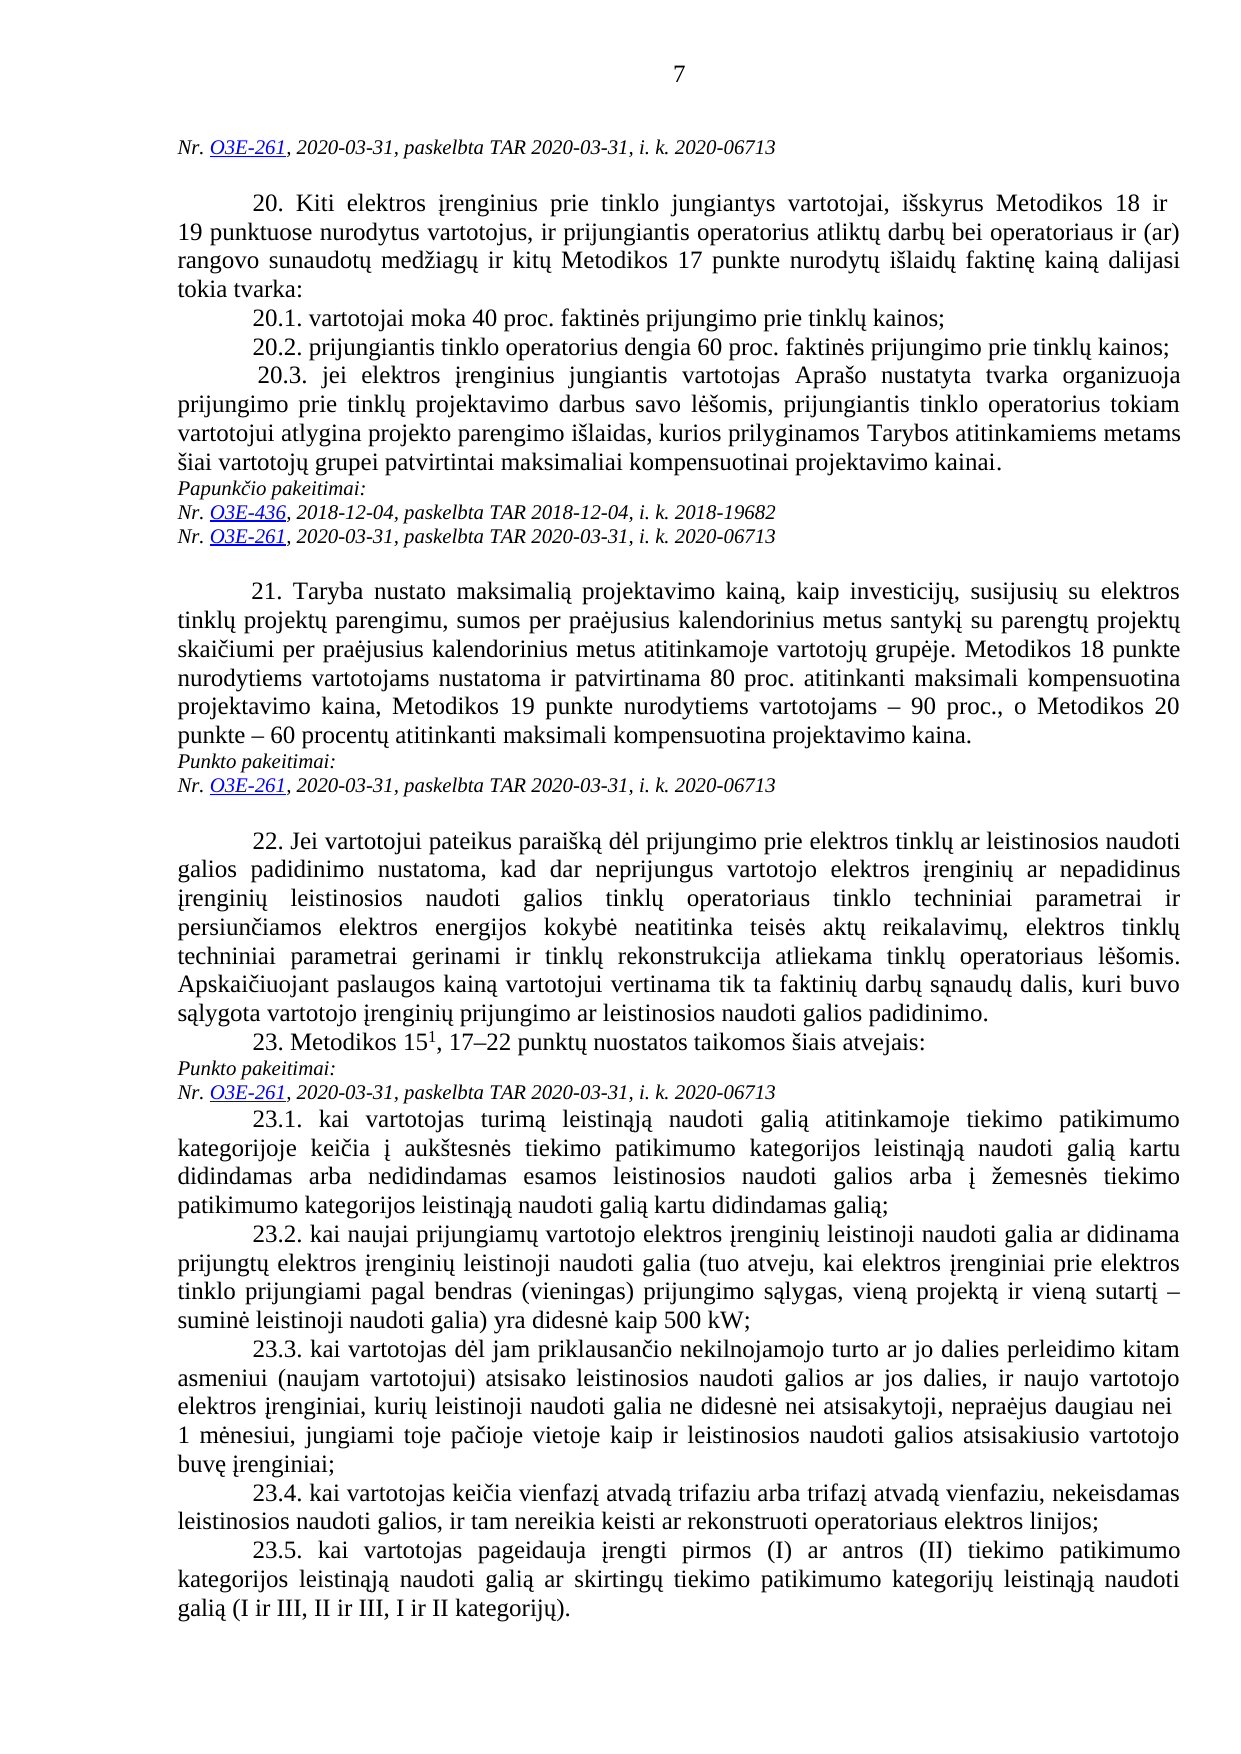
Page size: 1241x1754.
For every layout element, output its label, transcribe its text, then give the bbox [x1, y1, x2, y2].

text 20. Kiti elektros įrenginius prie tinklo jungiantys vartotojai, išskyrus Metodikos 18 ir 19 punktuose nurodytus vartotojus, ir prijungiantis operatorius atliktų darbų bei operatoriaus ir (ar) rangovo sunaudotų medžiagų ir kitų Metodikos 17 punkte nurodytų išlaidų faktinę kainą dalijasi tokia tvarka: [177, 188, 1181, 303]
text 23. Metodikos 151, 17–22 punktų nuostatos taikomos šiais atvejais: [177, 1027, 1181, 1056]
text Nr. O3E-436, 2018-12-04, paskelbta TAR 2018-12-04, i. k. 2018-19682 [177, 499, 1181, 524]
text Punkto pakeitimai: [177, 1056, 1181, 1080]
text 21. Taryba nustato maksimalią projektavimo kainą, kaip investicijų, susijusių su elektros tinklų projektų parengimu, sumos per praėjusius kalendorinius metus santykį su parengtų projektų skaičiumi per praėjusius kalendorinius metus atitinkamoje vartotojų grupėje. Metodikos 18 punkte nurodytiems vartotojams nustatoma ir patvirtinama 80 proc. atitinkanti maksimali kompensuotina projektavimo kaina, Metodikos 19 punkte nurodytiems vartotojams – 90 proc., o Metodikos 20 punkte – 60 procentų atitinkanti maksimali kompensuotina projektavimo kaina. [177, 576, 1181, 749]
text 20.2. prijungiantis tinklo operatorius dengia 60 proc. faktinės prijungimo prie tinklų kainos; [177, 332, 1181, 361]
text 23.4. kai vartotojas keičia vienfazį atvadą trifaziu arba trifazį atvadą vienfaziu, nekeisdamas leistinosios naudoti galios, ir tam nereikia keisti ar rekonstruoti operatoriaus elektros linijos; [177, 1478, 1181, 1535]
text Nr. O3E-261, 2020-03-31, paskelbta TAR 2020-03-31, i. k. 2020-06713 [177, 524, 1181, 548]
text 20.3. jei elektros įrenginius jungiantis vartotojas Aprašo nustatyta tvarka organizuoja prijungimo prie tinklų projektavimo darbus savo lėšomis, prijungiantis tinklo operatorius tokiam vartotojui atlygina projekto parengimo išlaidas, kurios prilyginamos Tarybos atitinkamiems metams šiai vartotojų grupei patvirtintai maksimaliai kompensuotinai projektavimo kainai. [177, 361, 1181, 476]
text Nr. O3E-261, 2020-03-31, paskelbta TAR 2020-03-31, i. k. 2020-06713 [177, 1080, 1181, 1104]
text 23.1. kai vartotojas turimą leistinąją naudoti galią atitinkamoje tiekimo patikimumo kategorijoje keičia į aukštesnės tiekimo patikimumo kategorijos leistinąją naudoti galią kartu didindamas arba nedidindamas esamos leistinosios naudoti galios arba į žemesnės tiekimo patikimumo kategorijos leistinąją naudoti galią kartu didindamas galią; [177, 1104, 1181, 1219]
text Nr. O3E-261, 2020-03-31, paskelbta TAR 2020-03-31, i. k. 2020-06713 [177, 773, 1181, 797]
text 20.1. vartotojai moka 40 proc. faktinės prijungimo prie tinklų kainos; [177, 303, 1181, 332]
text 23.2. kai naujai prijungiamų vartotojo elektros įrenginių leistinoji naudoti galia ar didinama prijungtų elektros įrenginių leistinoji naudoti galia (tuo atveju, kai elektros įrenginiai prie elektros tinklo prijungiami pagal bendras (vieningas) prijungimo sąlygas, vieną projektą ir vieną sutartį – suminė leistinoji naudoti galia) yra didesnė kaip 500 kW; [177, 1219, 1181, 1334]
text 22. Jei vartotojui pateikus paraišką dėl prijungimo prie elektros tinklų ar leistinosios naudoti galios padidinimo nustatoma, kad dar neprijungus vartotojo elektros įrenginių ar nepadidinus įrenginių leistinosios naudoti galios tinklų operatoriaus tinklo techniniai parametrai ir persiunčiamos elektros energijos kokybė neatitinka teisės aktų reikalavimų, elektros tinklų techniniai parametrai gerinami ir tinklų rekonstrukcija atliekama tinklų operatoriaus lėšomis. Apskaičiuojant paslaugos kainą vartotojui vertinama tik ta faktinių darbų sąnaudų dalis, kuri buvo sąlygota vartotojo įrenginių prijungimo ar leistinosios naudoti galios padidinimo. [177, 826, 1181, 1027]
text Papunkčio pakeitimai: [177, 476, 1181, 499]
text 23.3. kai vartotojas dėl jam priklausančio nekilnojamojo turto ar jo dalies perleidimo kitam asmeniui (naujam vartotojui) atsisako leistinosios naudoti galios ar jos dalies, ir naujo vartotojo elektros įrenginiai, kurių leistinoji naudoti galia ne didesnė nei atsisakytoji, nepraėjus daugiau nei 1 mėnesiui, jungiami toje pačioje vietoje kaip ir leistinosios naudoti galios atsisakiusio vartotojo buvę įrenginiai; [177, 1334, 1181, 1478]
text Punkto pakeitimai: [177, 749, 1181, 773]
text Nr. O3E-261, 2020-03-31, paskelbta TAR 2020-03-31, i. k. 2020-06713 [177, 135, 1181, 159]
text 23.5. kai vartotojas pageidauja įrengti pirmos (I) ar antros (II) tiekimo patikimumo kategorijos leistinąją naudoti galią ar skirtingų tiekimo patikimumo kategorijų leistinąją naudoti galią (I ir III, II ir III, I ir II kategorijų). [177, 1535, 1181, 1621]
